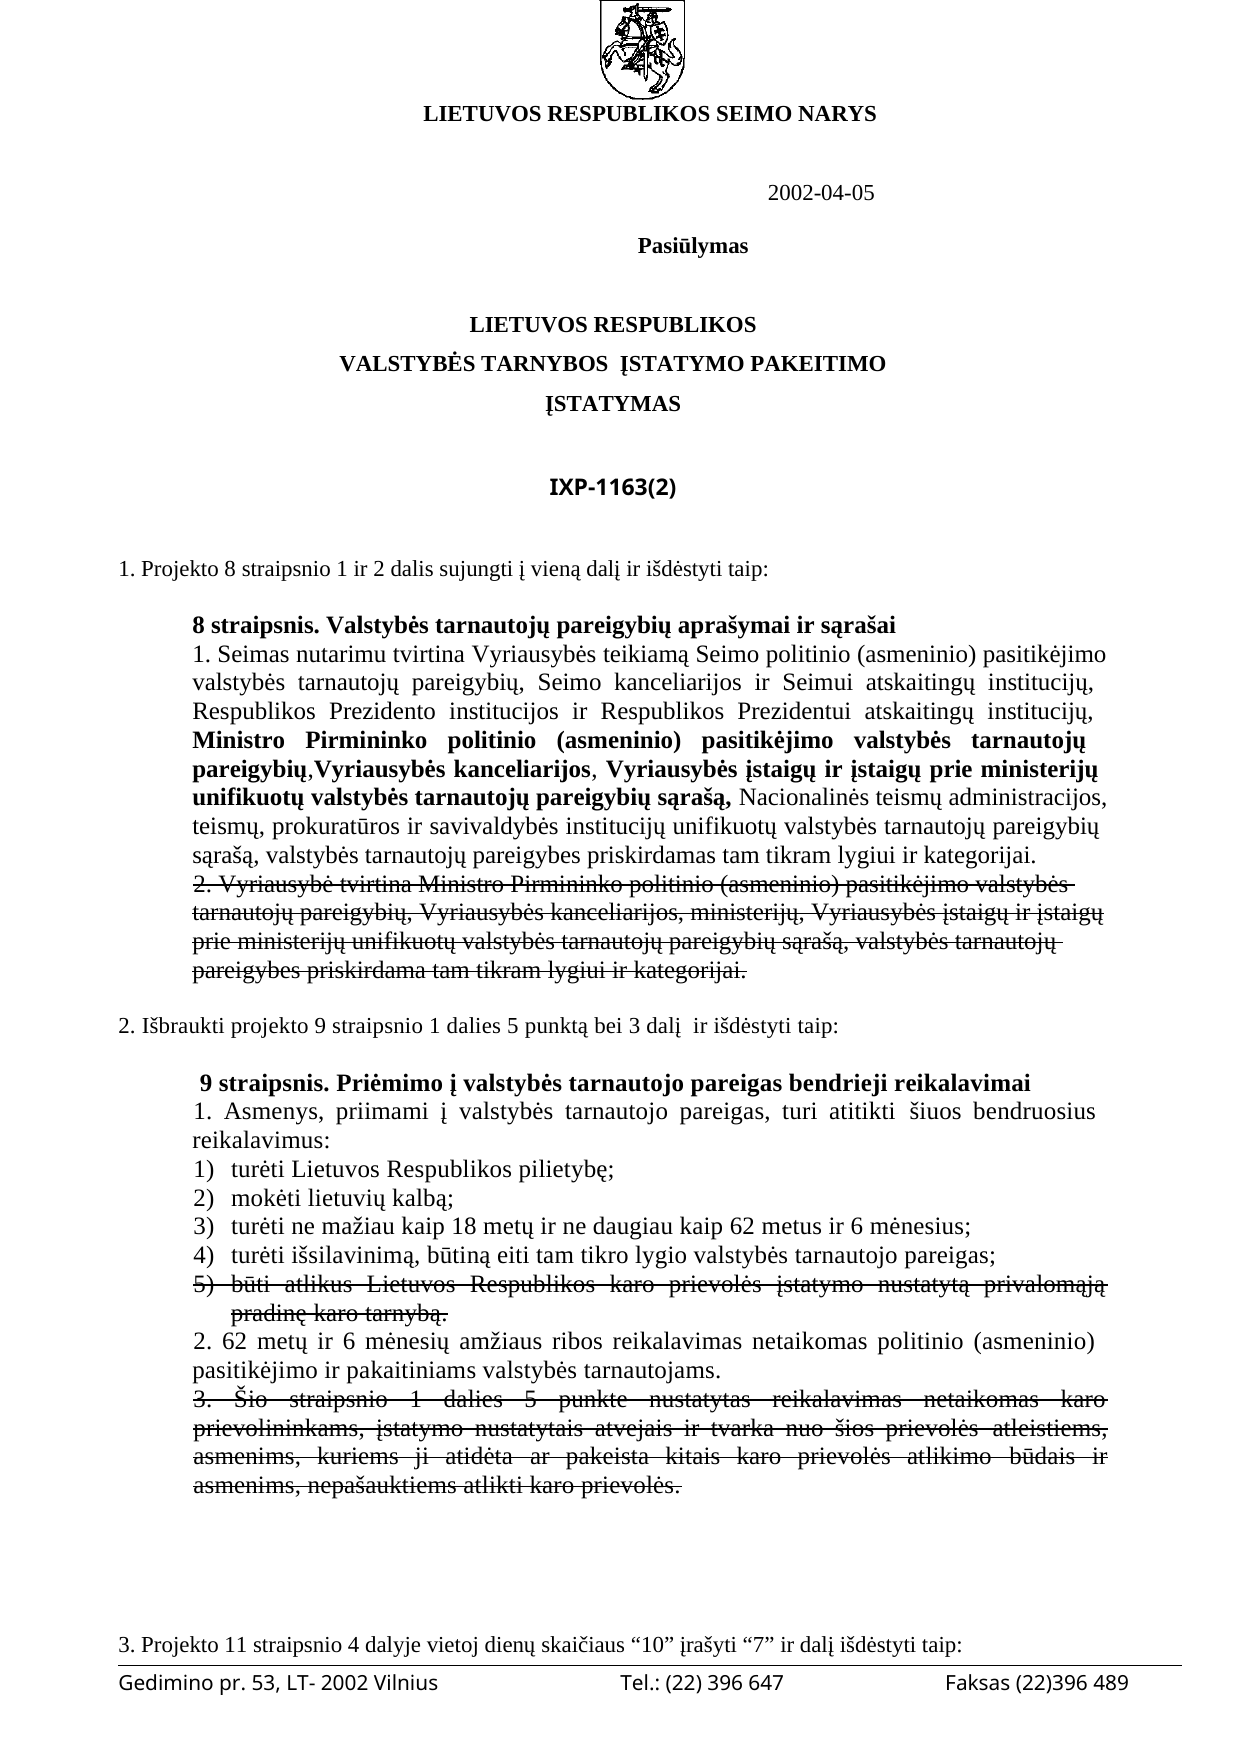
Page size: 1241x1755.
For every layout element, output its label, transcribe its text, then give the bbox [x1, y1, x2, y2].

text 3. Šio straipsnio 1 dalies 5 punkte nustatytas reikalavimas netaikomas karo prievolininkams, įstatymo nustatytais atvejais ir tvarka nuo šios prievolės atleistiems, asmenims, kuriems ji atidėta ar pakeista kitais karo prievolės atlikimo būdais ir asmenims, nepašauktiems atlikti karo prievolės. [193, 1384, 1107, 1399]
list būti atlikus Lietuvos Respublikos karo prievolės įstatymo nustatytą privalomąją pradinę karo tarnybą. [193, 1286, 1107, 1326]
list turėti ne mažiau kaip 18 metų ir ne daugiau kaip 62 metus ir 6 mėnesius; [193, 1211, 1107, 1240]
text 2002-04-05 [118, 179, 1107, 205]
list turėti Lietuvos Respublikos pilietybę; [193, 1154, 1107, 1183]
text 1. Asmenys, priimami į valstybės tarnautojo pareigas, turi atitikti šiuos bendruosius reikalavimus: [118, 1096, 1107, 1154]
text LIETUVOS RESPUBLIKOS SEIMO NARYS [118, 21, 1182, 126]
text LIETUVOS RESPUBLIKOS [118, 311, 1107, 337]
text 3. Šio straipsnio 1 dalies 5 punkte nustatytas reikalavimas netaikomas karo prievolininkams, įstatymo nustatytais atvejais ir tvarka nuo šios prievolės atleistiems, asmenims, kuriems ji atidėta ar pakeista kitais karo prievolės atlikimo būdais ir asmenims, nepašauktiems atlikti karo prievolės. [193, 1401, 1107, 1428]
text 3. Šio straipsnio 1 dalies 5 punkte nustatytas reikalavimas netaikomas karo prievolininkams, įstatymo nustatytais atvejais ir tvarka nuo šios prievolės atleistiems, asmenims, kuriems ji atidėta ar pakeista kitais karo prievolės atlikimo būdais ir asmenims, nepašauktiems atlikti karo prievolės. [193, 1458, 1107, 1499]
text 8 straipsnis. Valstybės tarnautojų pareigybių aprašymai ir sąrašai [192, 610, 1107, 639]
text 2. 62 metų ir 6 mėnesių amžiaus ribos reikalavimas netaikomas politinio (asmeninio) pasitikėjimo ir pakaitiniams valstybės tarnautojams. [118, 1326, 1107, 1384]
list būti atlikus Lietuvos Respublikos karo prievolės įstatymo nustatytą privalomąją pradinę karo tarnybą. [193, 1269, 1107, 1284]
text 9 straipsnis. Priėmimo į valstybės tarnautojo pareigas bendrieji reikalavimai [118, 1068, 1107, 1096]
text 3. Šio straipsnio 1 dalies 5 punkte nustatytas reikalavimas netaikomas karo prievolininkams, įstatymo nustatytais atvejais ir tvarka nuo šios prievolės atleistiems, asmenims, kuriems ji atidėta ar pakeista kitais karo prievolės atlikimo būdais ir asmenims, nepašauktiems atlikti karo prievolės. [193, 1430, 1107, 1457]
text ĮSTATYMAS [118, 390, 1107, 416]
list mokėti lietuvių kalbą; [193, 1183, 1107, 1211]
text 1. Projekto 8 straipsnio 1 ir 2 dalis sujungti į vieną dalį ir išdėstyti taip: [118, 555, 1107, 581]
text IXP-1163(2) [118, 471, 1107, 502]
text 2. Vyriausybė tvirtina Ministro Pirmininko politinio (asmeninio) pasitikėjimo valstybės tarnautojų pareigybių, Vyriausybės kanceliarijos, ministerijų, Vyriausybės įstaigų ir įstaigų prie ministerijų unifikuotų valstybės tarnautojų pareigybių sąrašą, valstybės tarnautojų pareigybes priskirdama tam tikram lygiui ir kategorijai. [118, 869, 1107, 984]
subtitle Pasiūlymas [118, 205, 1107, 258]
text 3. Projekto 11 straipsnio 4 dalyje vietoj dienų skaičiaus “10” įrašyti “7” ir dalį išdėstyti taip: [118, 1631, 1107, 1657]
text 2. Išbraukti projekto 9 straipsnio 1 dalies 5 punktą bei 3 dalį ir išdėstyti taip: [118, 1012, 1107, 1039]
text 1. Seimas nutarimu tvirtina Vyriausybės teikiamą Seimo politinio (asmeninio) pasitikėjimo valstybės tarnautojų pareigybių, Seimo kanceliarijos ir Seimui atskaitingų institucijų, Respublikos Prezidento institucijos ir Respublikos Prezidentui atskaitingų institucijų, Ministro Pirmininko politinio (asmeninio) pasitikėjimo valstybės tarnautojų pareigybių,Vyriausybės kanceliarijos, Vyriausybės įstaigų ir įstaigų prie ministerijų unifikuotų valstybės tarnautojų pareigybių sąrašą, Nacionalinės teismų administracijos, teismų, prokuratūros ir savivaldybės institucijų unifikuotų valstybės tarnautojų pareigybių sąrašą, valstybės tarnautojų pareigybes priskirdamas tam tikram lygiui ir kategorijai. [118, 639, 1107, 869]
text VALSTYBĖS TARNYBOS ĮSTATYMO PAKEITIMO [118, 350, 1107, 377]
list turėti išsilavinimą, būtiną eiti tam tikro lygio valstybės tarnautojo pareigas; [193, 1240, 1107, 1269]
